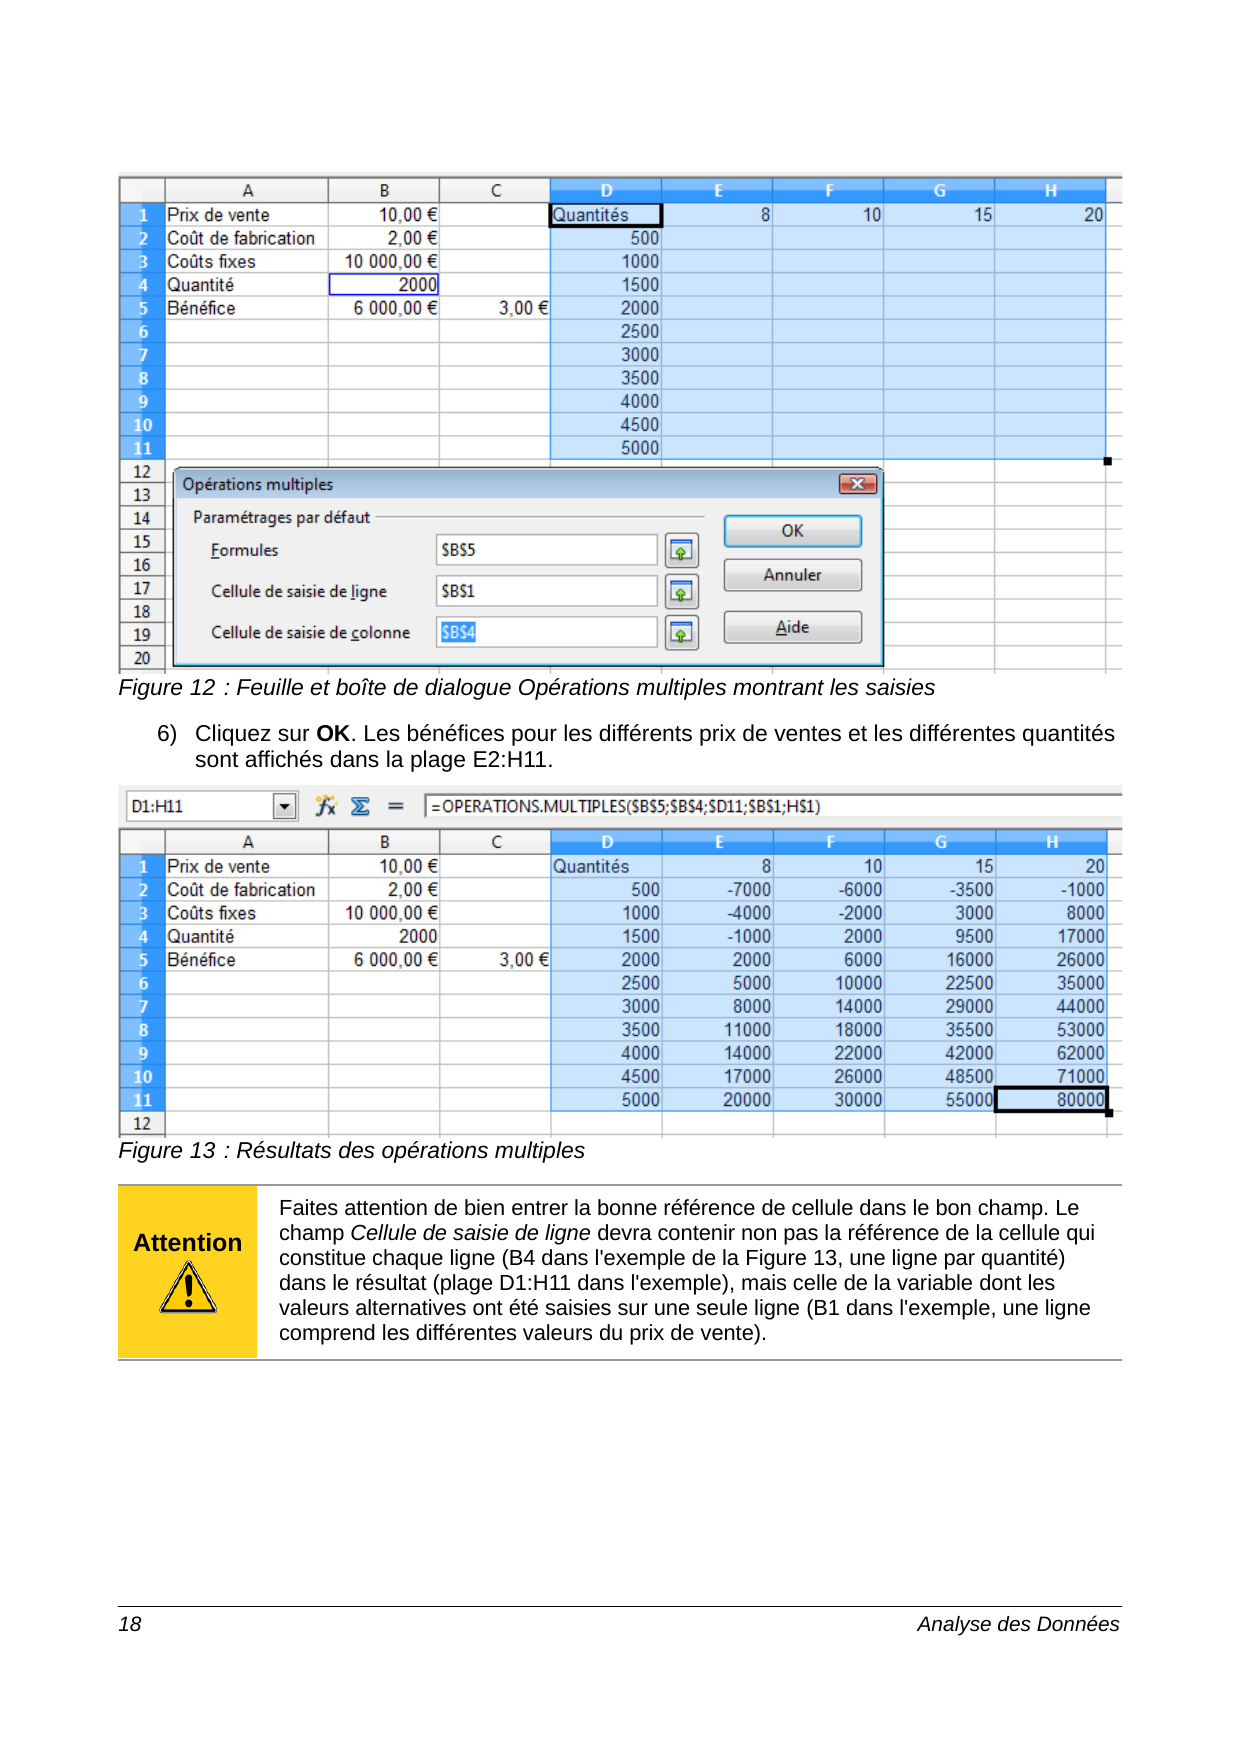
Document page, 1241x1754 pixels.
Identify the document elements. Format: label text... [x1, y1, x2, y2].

text Figure 12 : Feuille et boîte de dialogue Opérations multiples montrant les saisies [118, 674, 1122, 700]
picture [118, 172, 1123, 674]
text Figure 13 : Résultats des opérations multiples [118, 1138, 1122, 1164]
table_header Faites attention de bien entrer la bonne référence de cellule dans le bon champ. Le champ Cellule de saisie de ligne devra contenir non pas la référence de la cellule qui constitue chaque ligne (B4 dans l'exemple de la Figure 13, une ligne par quantité) dans le résultat (plage D1:H11 dans l'exemple), mais celle de la variable dont les valeurs alternatives ont été saisies sur une seule ligne (B1 dans l'exemple, une ligne comprend les différentes valeurs du prix de vente). [258, 1186, 1122, 1358]
list Cliquez sur OK. Les bénéfices pour les différents prix de ventes et les différentes quantités sont affichés dans la plage E2:H11. [177, 720, 1122, 772]
picture [155, 1256, 220, 1317]
table_header Attention [118, 1186, 257, 1358]
picture [118, 785, 1123, 1138]
